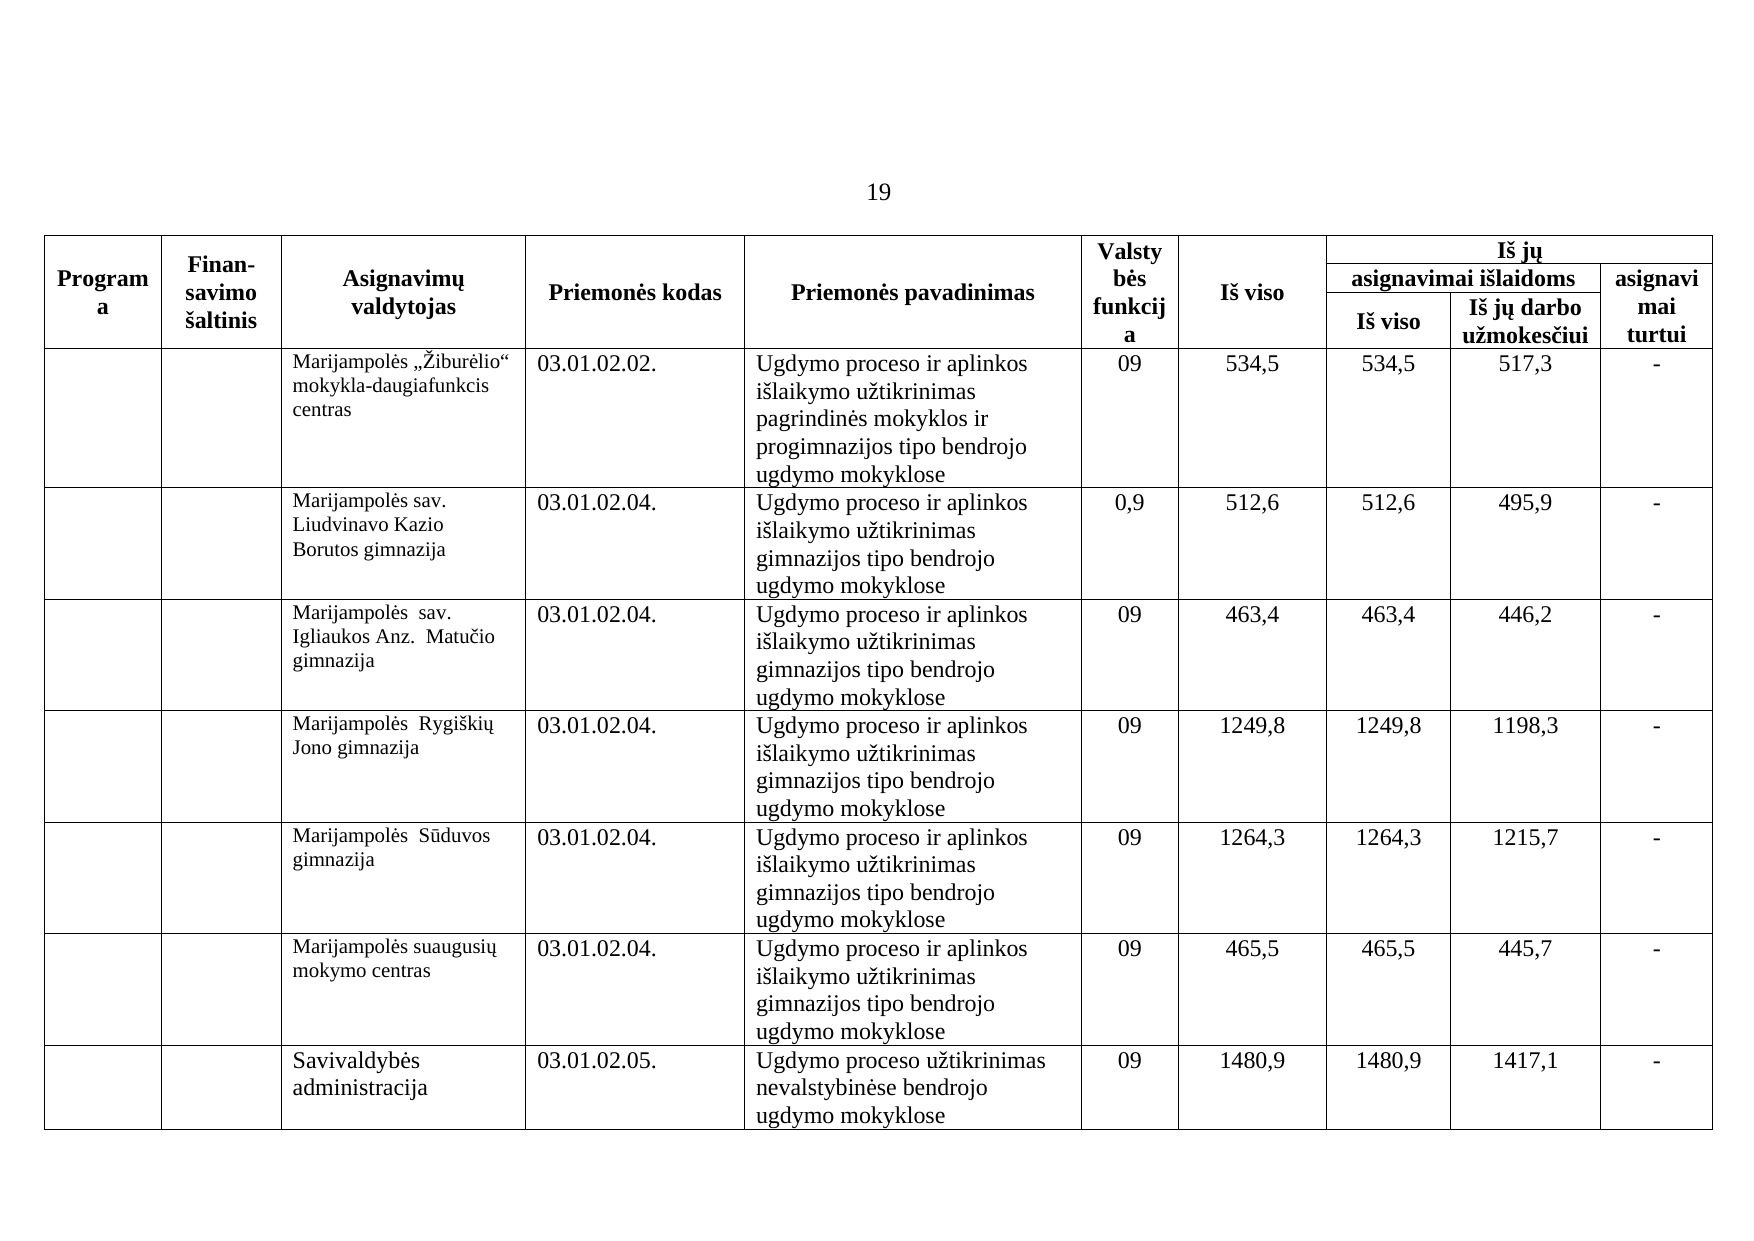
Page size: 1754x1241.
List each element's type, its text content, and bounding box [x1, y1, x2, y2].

table_cell Iš viso [1327, 293, 1450, 348]
table_cell [45, 1046, 161, 1128]
table_cell [162, 934, 281, 1044]
table_cell [45, 349, 161, 487]
table_cell 512,6 [1327, 488, 1450, 599]
table_cell Ugdymo proceso užtikrinimas nevalstybinėse bendrojo ugdymo mokyklose [745, 1046, 1081, 1128]
table_cell 445,7 [1451, 934, 1600, 1044]
table_cell [162, 823, 281, 933]
table_cell Ugdymo proceso ir aplinkos išlaikymo užtikrinimas gimnazijos tipo bendrojo ugdymo mokyklose [745, 711, 1081, 822]
table_header Priemonės pavadinimas [745, 236, 1081, 348]
table_cell 1198,3 [1451, 711, 1600, 822]
table_cell 09 [1082, 711, 1178, 822]
table_cell 463,4 [1327, 600, 1450, 710]
table_cell 03.01.02.04. [526, 488, 744, 599]
table_cell Marijampolės Sūduvos gimnazija [282, 823, 525, 933]
table_cell [45, 823, 161, 933]
table_cell 495,9 [1451, 488, 1600, 599]
table_cell 03.01.02.04. [526, 823, 744, 933]
table_cell 465,5 [1327, 934, 1450, 1044]
table_cell 0,9 [1082, 488, 1178, 599]
table_cell 465,5 [1179, 934, 1326, 1044]
table_cell 463,4 [1179, 600, 1326, 710]
table_cell 446,2 [1451, 600, 1600, 710]
table_cell Ugdymo proceso ir aplinkos išlaikymo užtikrinimas gimnazijos tipo bendrojo ugdymo mokyklose [745, 488, 1081, 599]
table_cell [45, 600, 161, 710]
table_cell - [1601, 934, 1712, 1044]
table_cell 03.01.02.04. [526, 711, 744, 822]
table_cell Marijampolės „Žiburėlio“ mokykla-daugiafunkcis centras [282, 349, 525, 487]
table_cell Marijampolės suaugusių mokymo centras [282, 934, 525, 1044]
table_cell - [1601, 711, 1712, 822]
table_header Iš viso [1179, 236, 1326, 348]
table_cell 09 [1082, 1046, 1178, 1128]
table_cell 1249,8 [1327, 711, 1450, 822]
table_cell 1264,3 [1327, 823, 1450, 933]
table_cell [45, 711, 161, 822]
table_header Priemonės kodas [526, 236, 744, 348]
table_cell 1215,7 [1451, 823, 1600, 933]
table_cell - [1601, 488, 1712, 599]
table_cell Ugdymo proceso ir aplinkos išlaikymo užtikrinimas gimnazijos tipo bendrojo ugdymo mokyklose [745, 934, 1081, 1044]
table_cell 03.01.02.05. [526, 1046, 744, 1128]
table_cell Ugdymo proceso ir aplinkos išlaikymo užtikrinimas gimnazijos tipo bendrojo ugdymo mokyklose [745, 600, 1081, 710]
table_cell 09 [1082, 349, 1178, 487]
table_cell 03.01.02.04. [526, 934, 744, 1044]
table_cell [162, 600, 281, 710]
table_cell - [1601, 823, 1712, 933]
table_cell 534,5 [1327, 349, 1450, 487]
table_cell Iš jų darbo užmokesčiui [1451, 293, 1600, 348]
table_cell 517,3 [1451, 349, 1600, 487]
table_cell [45, 488, 161, 599]
table_cell - [1601, 1046, 1712, 1128]
table_cell 512,6 [1179, 488, 1326, 599]
table_cell 09 [1082, 823, 1178, 933]
table_cell 1480,9 [1179, 1046, 1326, 1128]
table_cell 534,5 [1179, 349, 1326, 487]
table_cell Savivaldybės administracija [282, 1046, 525, 1128]
table_cell 1417,1 [1451, 1046, 1600, 1128]
table_cell 03.01.02.02. [526, 349, 744, 487]
table_cell - [1601, 600, 1712, 710]
table_cell [162, 711, 281, 822]
table_cell 09 [1082, 600, 1178, 710]
table_cell Marijampolės Rygiškių Jono gimnazija [282, 711, 525, 822]
table_cell Marijampolės sav. Igliaukos Anz. Matučio gimnazija [282, 600, 525, 710]
table_cell Marijampolės sav. Liudvinavo Kazio Borutos gimnazija [282, 488, 525, 599]
table_cell asignavimai išlaidoms [1327, 264, 1600, 292]
table_header Programa [45, 236, 161, 348]
table_cell Ugdymo proceso ir aplinkos išlaikymo užtikrinimas pagrindinės mokyklos ir progimnazijos tipo bendrojo ugdymo mokyklose [745, 349, 1081, 487]
table_cell 1480,9 [1327, 1046, 1450, 1128]
table_cell 1249,8 [1179, 711, 1326, 822]
table_cell Ugdymo proceso ir aplinkos išlaikymo užtikrinimas gimnazijos tipo bendrojo ugdymo mokyklose [745, 823, 1081, 933]
table_cell [162, 488, 281, 599]
table_header Finan-savimo šaltinis [162, 236, 281, 348]
table_header Iš jų [1327, 236, 1712, 263]
table_header Valstybės funkcija [1082, 236, 1178, 348]
table_cell [45, 934, 161, 1044]
table_header Asignavimų valdytojas [282, 236, 525, 348]
table_cell asignavimai turtui įsigyti [1601, 264, 1712, 348]
table_cell - [1601, 349, 1712, 487]
table_cell 03.01.02.04. [526, 600, 744, 710]
table_cell 1264,3 [1179, 823, 1326, 933]
table_cell [162, 1046, 281, 1128]
table_cell 09 [1082, 934, 1178, 1044]
table_cell [162, 349, 281, 487]
